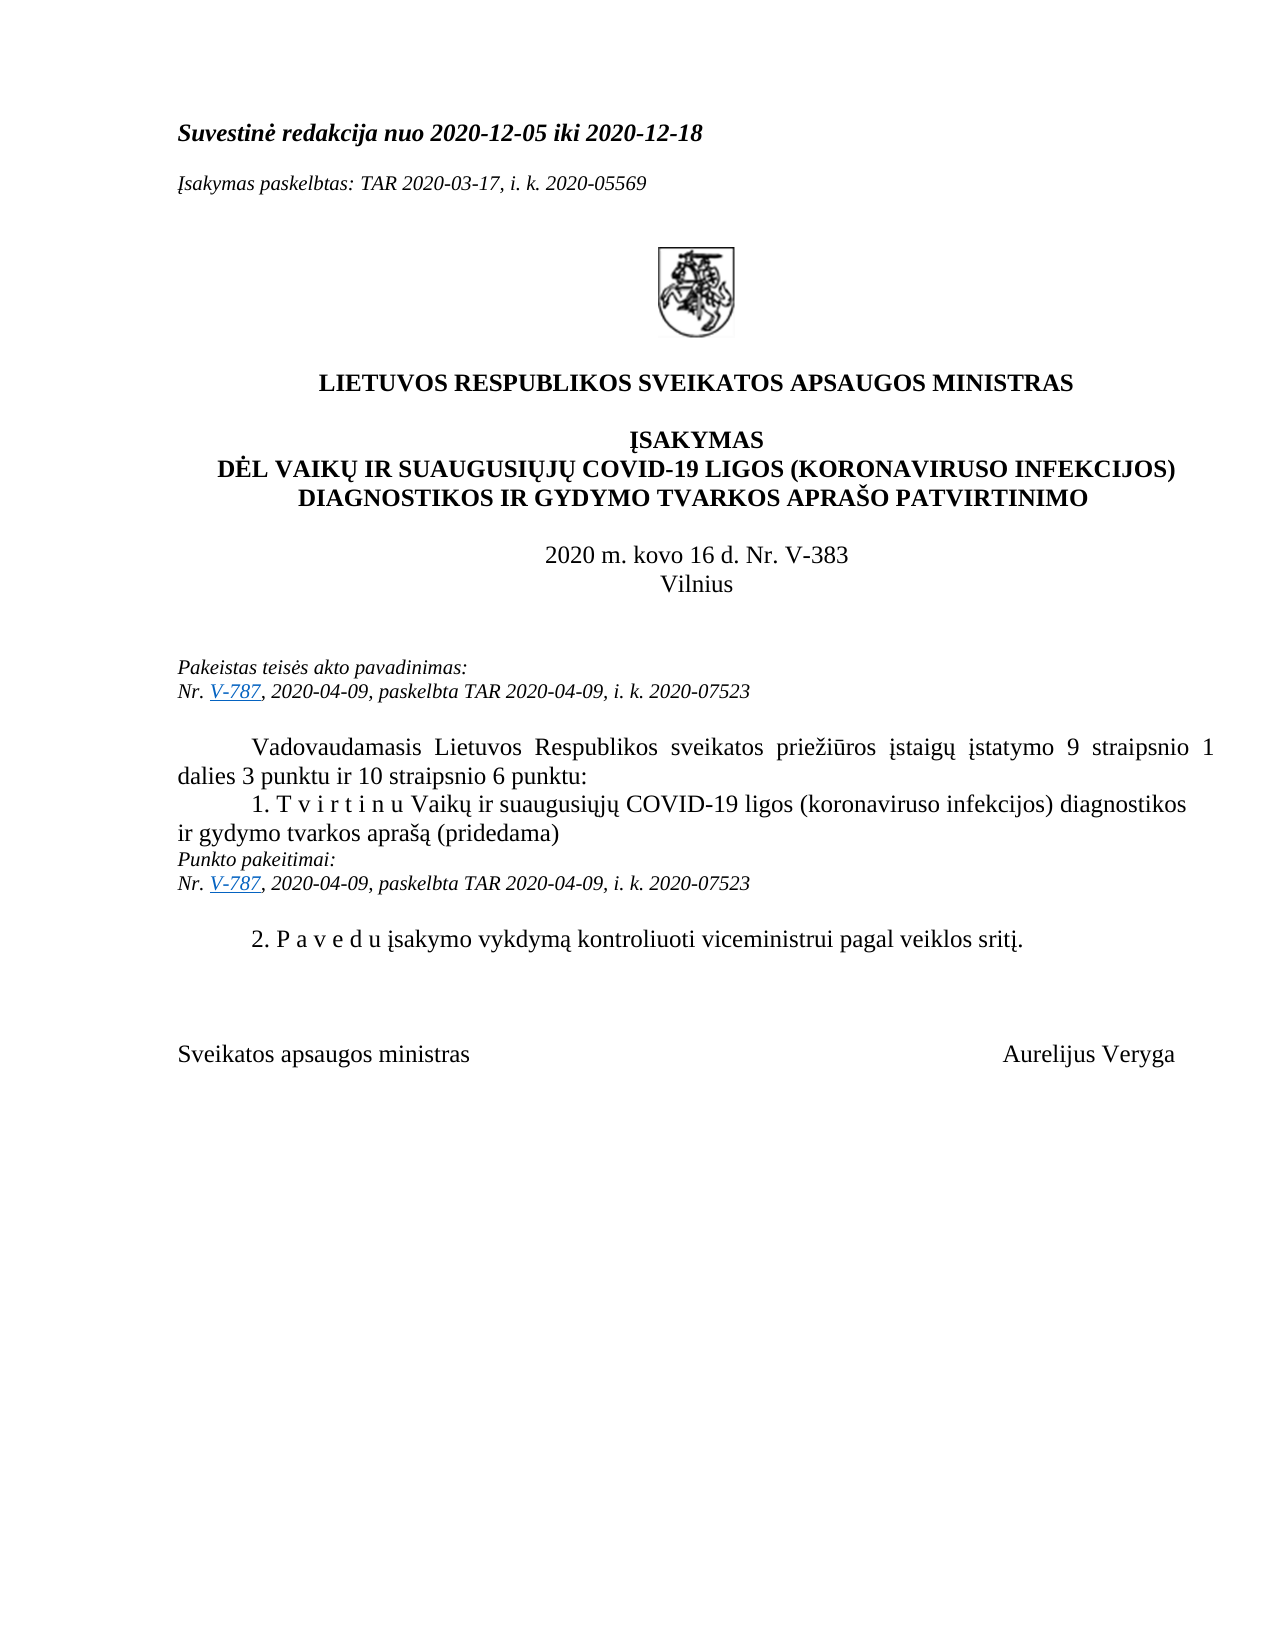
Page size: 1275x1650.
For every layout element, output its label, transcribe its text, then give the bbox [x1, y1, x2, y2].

text Sveikatos apsaugos ministras Aurelijus Veryga [177, 1039, 1216, 1068]
text 2. P a v e d u įsakymo vykdymą kontroliuoti viceministrui pagal veiklos sritį. [251, 924, 1216, 953]
text Pakeistas teisės akto pavadinimas: [177, 655, 1216, 679]
text DĖL VAIKŲ IR SUAUGUSIŲJŲ COVID-19 LIGOS (KORONAVIRUSO INFEKCIJOS) DIAGNOSTIKOS IR GYDYMO TVARKOS APRAŠO PATVIRTINIMO [177, 454, 1216, 511]
text Suvestinė redakcija nuo 2020-12-05 iki 2020-12-18 [177, 118, 1216, 147]
text Nr. V-787, 2020-04-09, paskelbta TAR 2020-04-09, i. k. 2020-07523 [177, 679, 1216, 703]
text 1. T v i r t i n u Vaikų ir suaugusiųjų COVID-19 ligos (koronaviruso infekcijos) diagnostikos ir gydymo tvarkos aprašą (pridedama) [177, 789, 1187, 847]
text Nr. V-787, 2020-04-09, paskelbta TAR 2020-04-09, i. k. 2020-07523 [177, 871, 1216, 895]
text Punkto pakeitimai: [177, 847, 1216, 871]
text Įsakymas paskelbtas: TAR 2020-03-17, i. k. 2020-05569 [177, 171, 1216, 195]
text ĮSAKYMAS [177, 425, 1216, 454]
text Vilnius [177, 569, 1216, 598]
text Vadovaudamasis Lietuvos Respublikos sveikatos priežiūros įstaigų įstatymo 9 straipsnio 1 dalies 3 punktu ir 10 straipsnio 6 punktu: [177, 732, 1216, 789]
text LIETUVOS RESPUBLIKOS SVEIKATOS APSAUGOS MINISTRAS [177, 368, 1216, 396]
text 2020 m. kovo 16 d. Nr. V-383 [177, 540, 1216, 569]
